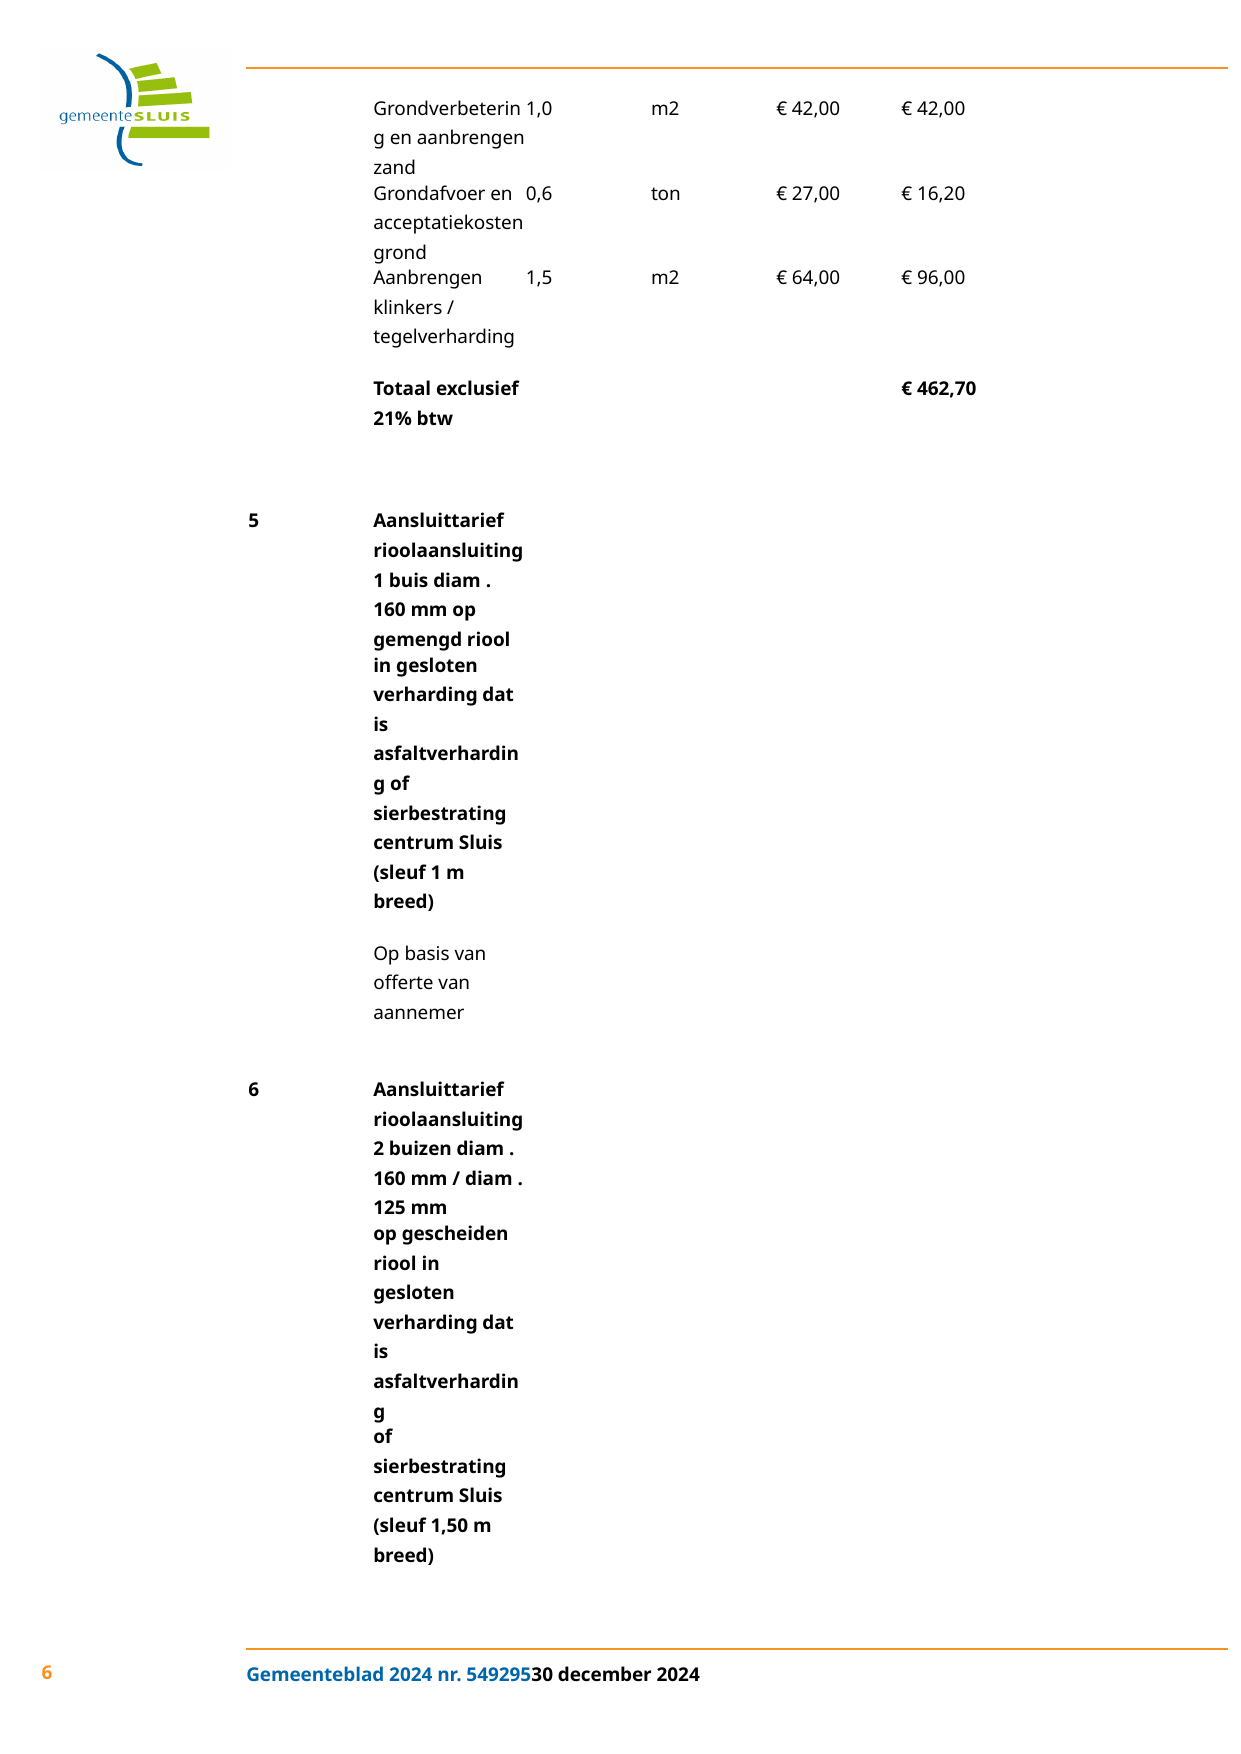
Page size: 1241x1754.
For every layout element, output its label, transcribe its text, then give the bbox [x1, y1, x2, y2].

table_cell [1026, 652, 1152, 914]
table_cell 6 [248, 1076, 373, 1220]
table_cell in gesloten verharding dat is asfaltverharding of sierbestrating centrum Sluis (sleuf 1 m breed) [373, 652, 526, 914]
table_cell [651, 456, 776, 482]
table_cell € 42,00 [901, 95, 1026, 180]
table_cell € 27,00 [776, 180, 901, 264]
table_cell m2 [651, 95, 776, 180]
table_cell [526, 456, 651, 482]
table_cell [776, 482, 901, 508]
table_cell [776, 652, 901, 914]
table_cell [651, 652, 776, 914]
table_cell [651, 375, 776, 431]
table_cell [651, 1025, 776, 1051]
table_cell [776, 1051, 901, 1076]
picture [41, 47, 231, 172]
table_cell Aansluittarief rioolaansluiting 2 buizen diam . 160 mm / diam . 125 mm [373, 1076, 526, 1220]
table_cell [1026, 482, 1152, 508]
table_cell [1026, 95, 1152, 180]
table_cell [526, 1220, 651, 1423]
table_cell [248, 1568, 373, 1593]
table_cell [651, 940, 776, 1025]
table_cell [776, 431, 901, 456]
table_cell m2 [651, 265, 776, 349]
table_cell [526, 1076, 651, 1220]
table_cell of sierbestrating centrum Sluis (sleuf 1,50 m breed) [373, 1424, 526, 1568]
table_cell [1026, 914, 1152, 940]
table_cell [651, 508, 776, 652]
table_cell [651, 431, 776, 456]
table_cell [776, 375, 901, 431]
table_cell ton [651, 180, 776, 264]
table_cell [901, 431, 1026, 456]
table_cell [248, 95, 373, 180]
table_cell [1026, 350, 1152, 375]
table_cell op gescheiden riool in gesloten verharding dat is asfaltverharding [373, 1220, 526, 1423]
table_cell [1026, 1220, 1152, 1423]
table_cell [776, 1568, 901, 1593]
table_cell [1026, 1424, 1152, 1568]
table_cell [901, 456, 1026, 482]
table_cell € 42,00 [776, 95, 901, 180]
table_cell [776, 1424, 901, 1568]
table_cell [248, 1051, 373, 1076]
table_cell Totaal exclusief 21% btw [373, 375, 526, 431]
table_cell [901, 1424, 1026, 1568]
table_cell [526, 1568, 651, 1593]
table_cell [651, 482, 776, 508]
table_cell [248, 652, 373, 914]
table_cell [901, 508, 1026, 652]
table_cell [651, 1051, 776, 1076]
table_cell Aanbrengen klinkers / tegelverharding [373, 265, 526, 349]
table_cell [1026, 940, 1152, 1025]
table_cell [651, 1220, 776, 1423]
table_cell [248, 375, 373, 431]
table_cell [1026, 1568, 1152, 1593]
table_cell [373, 456, 526, 482]
table_cell [526, 431, 651, 456]
table_cell [1026, 265, 1152, 349]
table_cell [526, 914, 651, 940]
table_cell 0,6 [526, 180, 651, 264]
table_cell [248, 180, 373, 264]
table_cell [526, 940, 651, 1025]
table_cell [248, 456, 373, 482]
table_cell [373, 914, 526, 940]
table_cell [901, 350, 1026, 375]
table_cell 1,5 [526, 265, 651, 349]
table_cell [526, 508, 651, 652]
table_cell [1026, 456, 1152, 482]
table_cell [901, 1568, 1026, 1593]
table_cell [1026, 1025, 1152, 1051]
table_cell [1026, 375, 1152, 431]
table_cell [526, 375, 651, 431]
table_cell [526, 1424, 651, 1568]
table_cell Grondverbetering en aanbrengen zand [373, 95, 526, 180]
table_cell [651, 1568, 776, 1593]
table_cell [901, 914, 1026, 940]
table_cell € 64,00 [776, 265, 901, 349]
table_cell [526, 1025, 651, 1051]
table_cell [248, 914, 373, 940]
table_cell [526, 1051, 651, 1076]
table_cell [776, 350, 901, 375]
table_cell € 16,20 [901, 180, 1026, 264]
table_cell [901, 940, 1026, 1025]
table_cell € 96,00 [901, 265, 1026, 349]
table_cell [901, 1051, 1026, 1076]
table_cell [248, 431, 373, 456]
table_cell [1026, 508, 1152, 652]
table_cell [901, 482, 1026, 508]
table_cell [651, 914, 776, 940]
table_cell [1026, 1076, 1152, 1220]
table_cell [248, 350, 373, 375]
table_cell 5 [248, 508, 373, 652]
table_cell [776, 1025, 901, 1051]
table_cell [373, 350, 526, 375]
table_cell [651, 1424, 776, 1568]
table_cell [248, 1424, 373, 1568]
table_cell 1,0 [526, 95, 651, 180]
table_cell Op basis van offerte van aannemer [373, 940, 526, 1025]
table_cell [651, 350, 776, 375]
table_cell [248, 1025, 373, 1051]
table_cell [776, 1220, 901, 1423]
table_cell [776, 456, 901, 482]
table_cell [901, 1076, 1026, 1220]
table_cell [1026, 1051, 1152, 1076]
table_cell [373, 1025, 526, 1051]
table_cell [248, 482, 373, 508]
table_cell [526, 350, 651, 375]
table_cell [526, 482, 651, 508]
table_cell Aansluittarief rioolaansluiting 1 buis diam . 160 mm op gemengd riool [373, 508, 526, 652]
table_cell [1026, 180, 1152, 264]
table_cell [776, 914, 901, 940]
table_cell € 462,70 [901, 375, 1026, 431]
table_cell [1026, 431, 1152, 456]
table_cell [248, 940, 373, 1025]
table_cell [373, 482, 526, 508]
table_cell Grondafvoer en acceptatiekosten grond [373, 180, 526, 264]
table_cell [901, 1220, 1026, 1423]
table_cell [651, 1076, 776, 1220]
table_cell [901, 652, 1026, 914]
table_cell [373, 1051, 526, 1076]
table_cell [373, 1568, 526, 1593]
table_cell [526, 652, 651, 914]
table_cell [776, 1076, 901, 1220]
table_cell [776, 508, 901, 652]
table_cell [901, 1025, 1026, 1051]
table_cell [373, 431, 526, 456]
table_cell [776, 940, 901, 1025]
table_cell [248, 265, 373, 349]
table_cell [248, 1220, 373, 1423]
